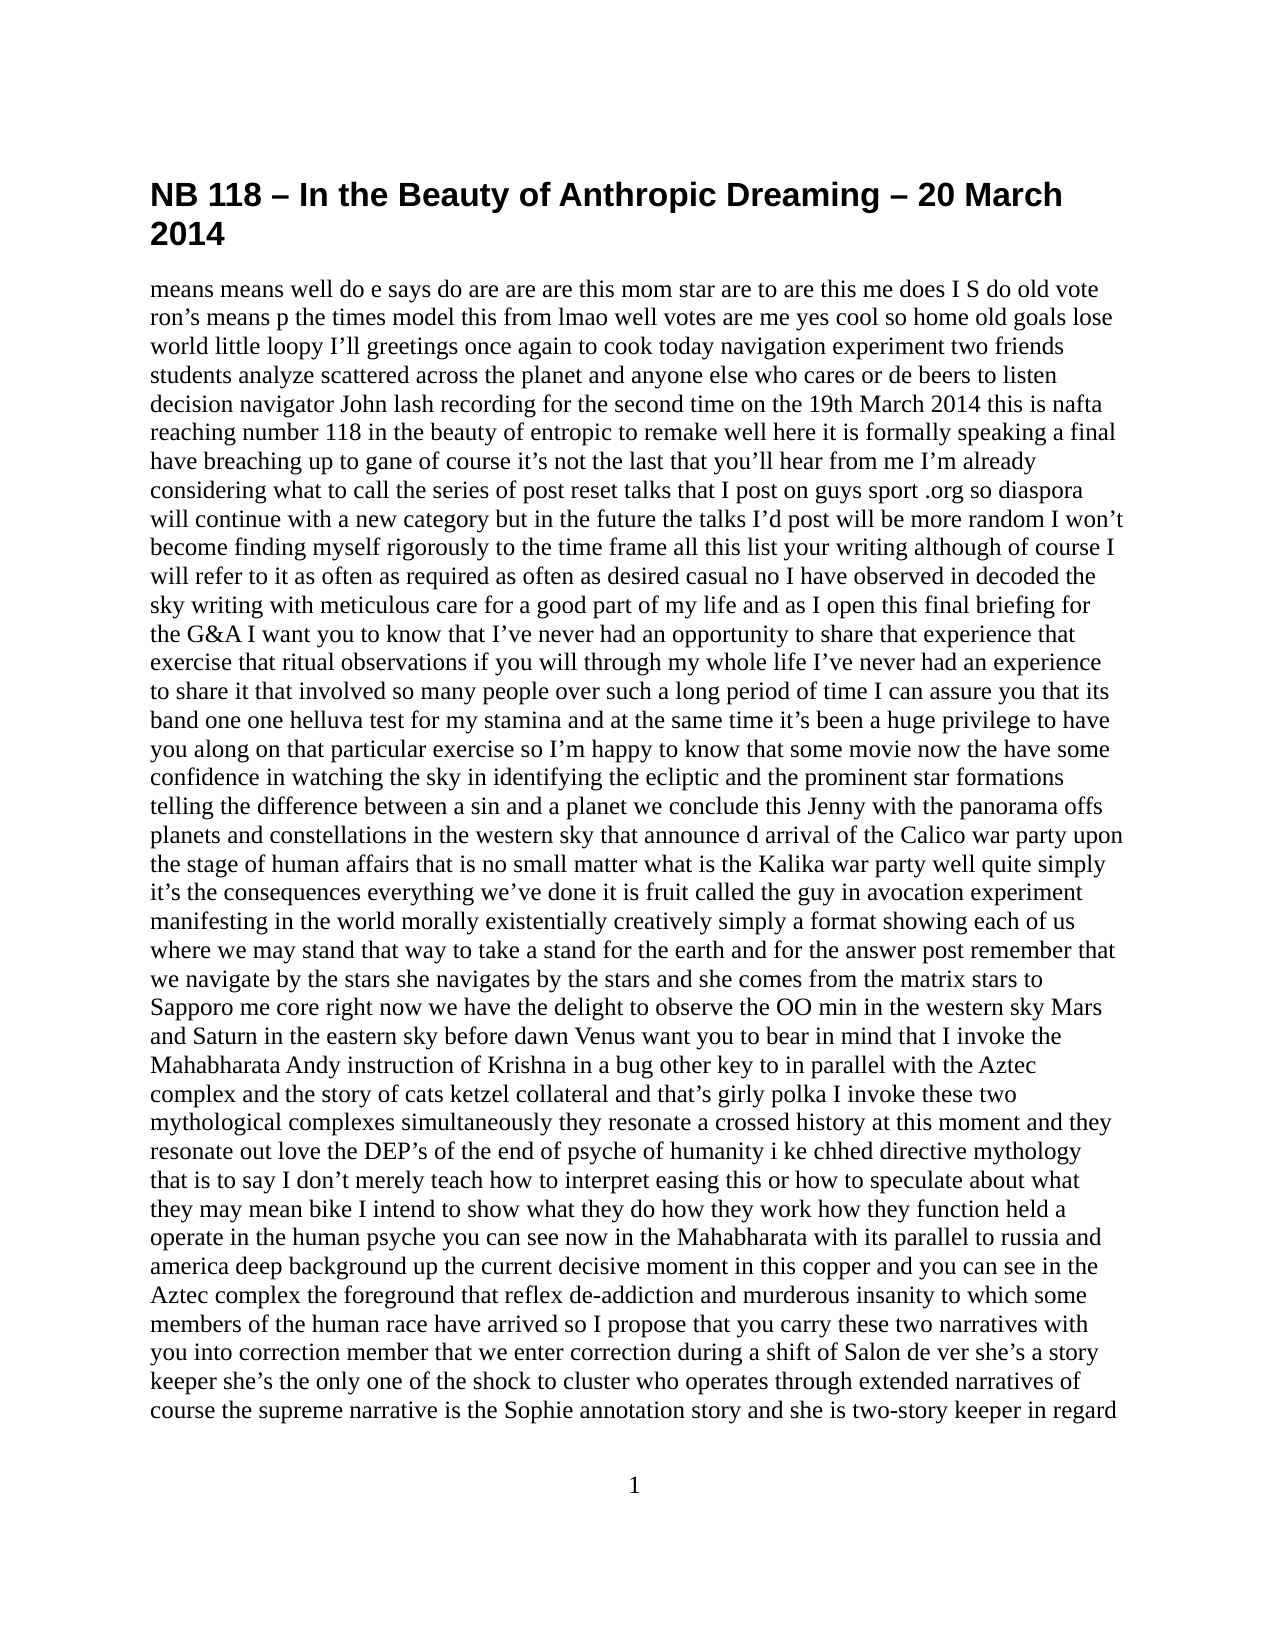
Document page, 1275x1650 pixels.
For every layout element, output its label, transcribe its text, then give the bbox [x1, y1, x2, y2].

text means means well do e says do are are are this mom star are to are this me does I S do old vote ron’s means p the times model this from lmao well votes are me yes cool so home old goals lose world little loopy I’ll greetings once again to cook today navigation experiment two friends students analyze scattered across the planet and anyone else who cares or de beers to listen decision navigator John lash recording for the second time on the 19th March 2014 this is nafta reaching number 118 in the beauty of entropic to remake well here it is formally speaking a final have breaching up to gane of course it’s not the last that you’ll hear from me I’m already considering what to call the series of post reset talks that I post on guys sport .org so diaspora will continue with a new category but in the future the talks I’d post will be more random I won’t become finding myself rigorously to the time frame all this list your writing although of course I will refer to it as often as required as often as desired casual no I have observed in decoded the sky writing with meticulous care for a good part of my life and as I open this final briefing for the G&A I want you to know that I’ve never had an opportunity to share that experience that exercise that ritual observations if you will through my whole life I’ve never had an experience to share it that involved so many people over such a long period of time I can assure you that its band one one helluva test for my stamina and at the same time it’s been a huge privilege to have you along on that particular exercise so I’m happy to know that some movie now the have some confidence in watching the sky in identifying the ecliptic and the prominent star formations telling the difference between a sin and a planet we conclude this Jenny with the panorama offs planets and constellations in the western sky that announce d arrival of the Calico war party upon the stage of human affairs that is no small matter what is the Kalika war party well quite simply it’s the consequences everything we’ve done it is fruit called the guy in avocation experiment manifesting in the world morally existentially creatively simply a format showing each of us where we may stand that way to take a stand for the earth and for the answer post remember that we navigate by the stars she navigates by the stars and she comes from the matrix stars to Sapporo me core right now we have the delight to observe the OO min in the western sky Mars and Saturn in the eastern sky before dawn Venus want you to bear in mind that I invoke the Mahabharata Andy instruction of Krishna in a bug other key to in parallel with the Aztec complex and the story of cats ketzel collateral and that’s girly polka I invoke these two mythological complexes simultaneously they resonate a crossed history at this moment and they resonate out love the DEP’s of the end of psyche of humanity i ke chhed directive mythology that is to say I don’t merely teach how to interpret easing this or how to speculate about what they may mean bike I intend to show what they do how they work how they function held a operate in the human psyche you can see now in the Mahabharata with its parallel to russia and america deep background up the current decisive moment in this copper and you can see in the Aztec complex the foreground that reflex de-addiction and murderous insanity to which some members of the human race have arrived so I propose that you carry these two narratives with you into correction member that we enter correction during a shift of Salon de ver she’s a story keeper she’s the only one of the shock to cluster who operates through extended narratives of course the supreme narrative is the Sophie annotation story and she is two-story keeper in regard [150, 274, 1125, 1424]
subtitle NB 118 – In the Beauty of Anthropic Dreaming – 20 March 2014 [150, 175, 1125, 252]
